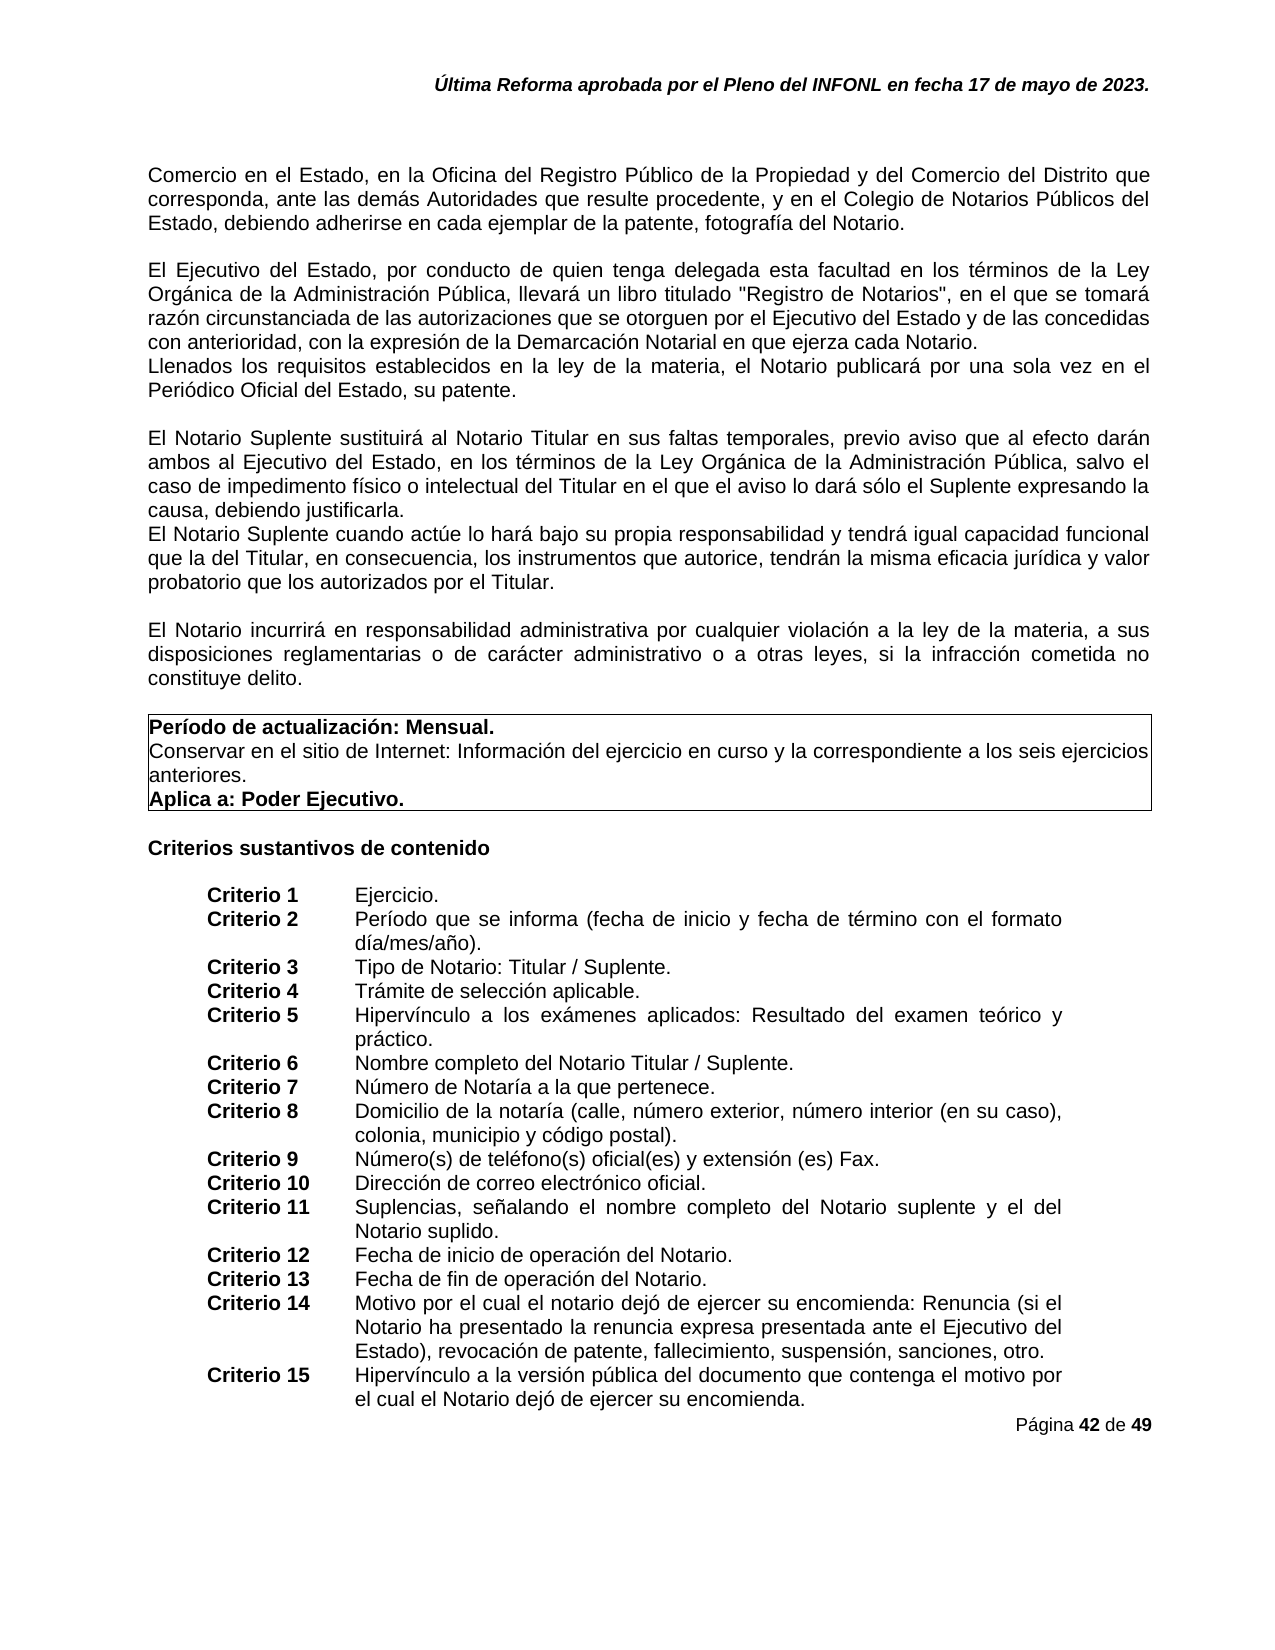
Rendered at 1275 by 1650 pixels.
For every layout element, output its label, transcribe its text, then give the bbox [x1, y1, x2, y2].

text Criterio 5 Hipervínculo a los exámenes aplicados: Resultado del examen teórico y práctico. [207, 1003, 1063, 1051]
text Período de actualización: Mensual. [149, 715, 1151, 737]
text Criterio 3 Tipo de Notario: Titular / Suplente. [207, 955, 1063, 979]
text El Notario incurrirá en responsabilidad administrativa por cualquier violación a la ley de la materia, a sus disposiciones reglamentarias o de carácter administrativo o a otras leyes, si la infracción cometida no constituye delito. [148, 618, 1152, 689]
text Llenados los requisitos establecidos en la ley de la materia, el Notario publicará por una sola vez en el Periódico Oficial del Estado, su patente. [148, 354, 1152, 402]
text Comercio en el Estado, en la Oficina del Registro Público de la Propiedad y del Comercio del Distrito que corresponda, ante las demás Autoridades que resulte procedente, y en el Colegio de Notarios Públicos del Estado, debiendo adherirse en cada ejemplar de la patente, fotografía del Notario. [148, 162, 1152, 234]
text Criterio 9 Número(s) de teléfono(s) oficial(es) y extensión (es) Fax. [207, 1147, 1063, 1171]
text Criterio 7 Número de Notaría a la que pertenece. [207, 1075, 1063, 1099]
text Criterio 10 Dirección de correo electrónico oficial. [207, 1171, 1063, 1195]
text Criterios sustantivos de contenido [148, 835, 1156, 859]
text El Notario Suplente sustituirá al Notario Titular en sus faltas temporales, previo aviso que al efecto darán ambos al Ejecutivo del Estado, en los términos de la Ley Orgánica de la Administración Pública, salvo el caso de impedimento físico o intelectual del Titular en el que el aviso lo dará sólo el Suplente expresando la causa, debiendo justificarla. [148, 426, 1152, 522]
text Criterio 2 Período que se informa (fecha de inicio y fecha de término con el formato día/mes/año). [207, 907, 1063, 955]
text El Ejecutivo del Estado, por conducto de quien tenga delegada esta facultad en los términos de la Ley Orgánica de la Administración Pública, llevará un libro titulado "Registro de Notarios", en el que se tomará razón circunstanciada de las autorizaciones que se otorguen por el Ejecutivo del Estado y de las concedidas con anterioridad, con la expresión de la Demarcación Notarial en que ejerza cada Notario. [148, 258, 1152, 354]
text Conservar en el sitio de Internet: Información del ejercicio en curso y la correspondiente a los seis ejercicios anteriores. [149, 737, 1151, 785]
text Criterio 4 Trámite de selección aplicable. [207, 979, 1063, 1003]
text El Notario Suplente cuando actúe lo hará bajo su propia responsabilidad y tendrá igual capacidad funcional que la del Titular, en consecuencia, los instrumentos que autorice, tendrán la misma eficacia jurídica y valor probatorio que los autorizados por el Titular. [148, 522, 1152, 594]
text Criterio 8 Domicilio de la notaría (calle, número exterior, número interior (en su caso), colonia, municipio y código postal). [207, 1099, 1063, 1147]
text Criterio 12 Fecha de inicio de operación del Notario. [207, 1243, 1063, 1267]
text Criterio 13 Fecha de fin de operación del Notario. [207, 1267, 1063, 1291]
text Aplica a: Poder Ejecutivo. [149, 785, 1151, 810]
text Criterio 11 Suplencias, señalando el nombre completo del Notario suplente y el del Notario suplido. [207, 1195, 1063, 1243]
text Criterio 14 Motivo por el cual el notario dejó de ejercer su encomienda: Renuncia (si el Notario ha presentado la renuncia expresa presentada ante el Ejecutivo del Estado), revocación de patente, fallecimiento, suspensión, sanciones, otro. [207, 1291, 1063, 1362]
text Criterio 1 Ejercicio. [207, 883, 1063, 907]
text Criterio 6 Nombre completo del Notario Titular / Suplente. [207, 1051, 1063, 1075]
text Criterio 15 Hipervínculo a la versión pública del documento que contenga el motivo por el cual el Notario dejó de ejercer su encomienda. [207, 1362, 1063, 1410]
